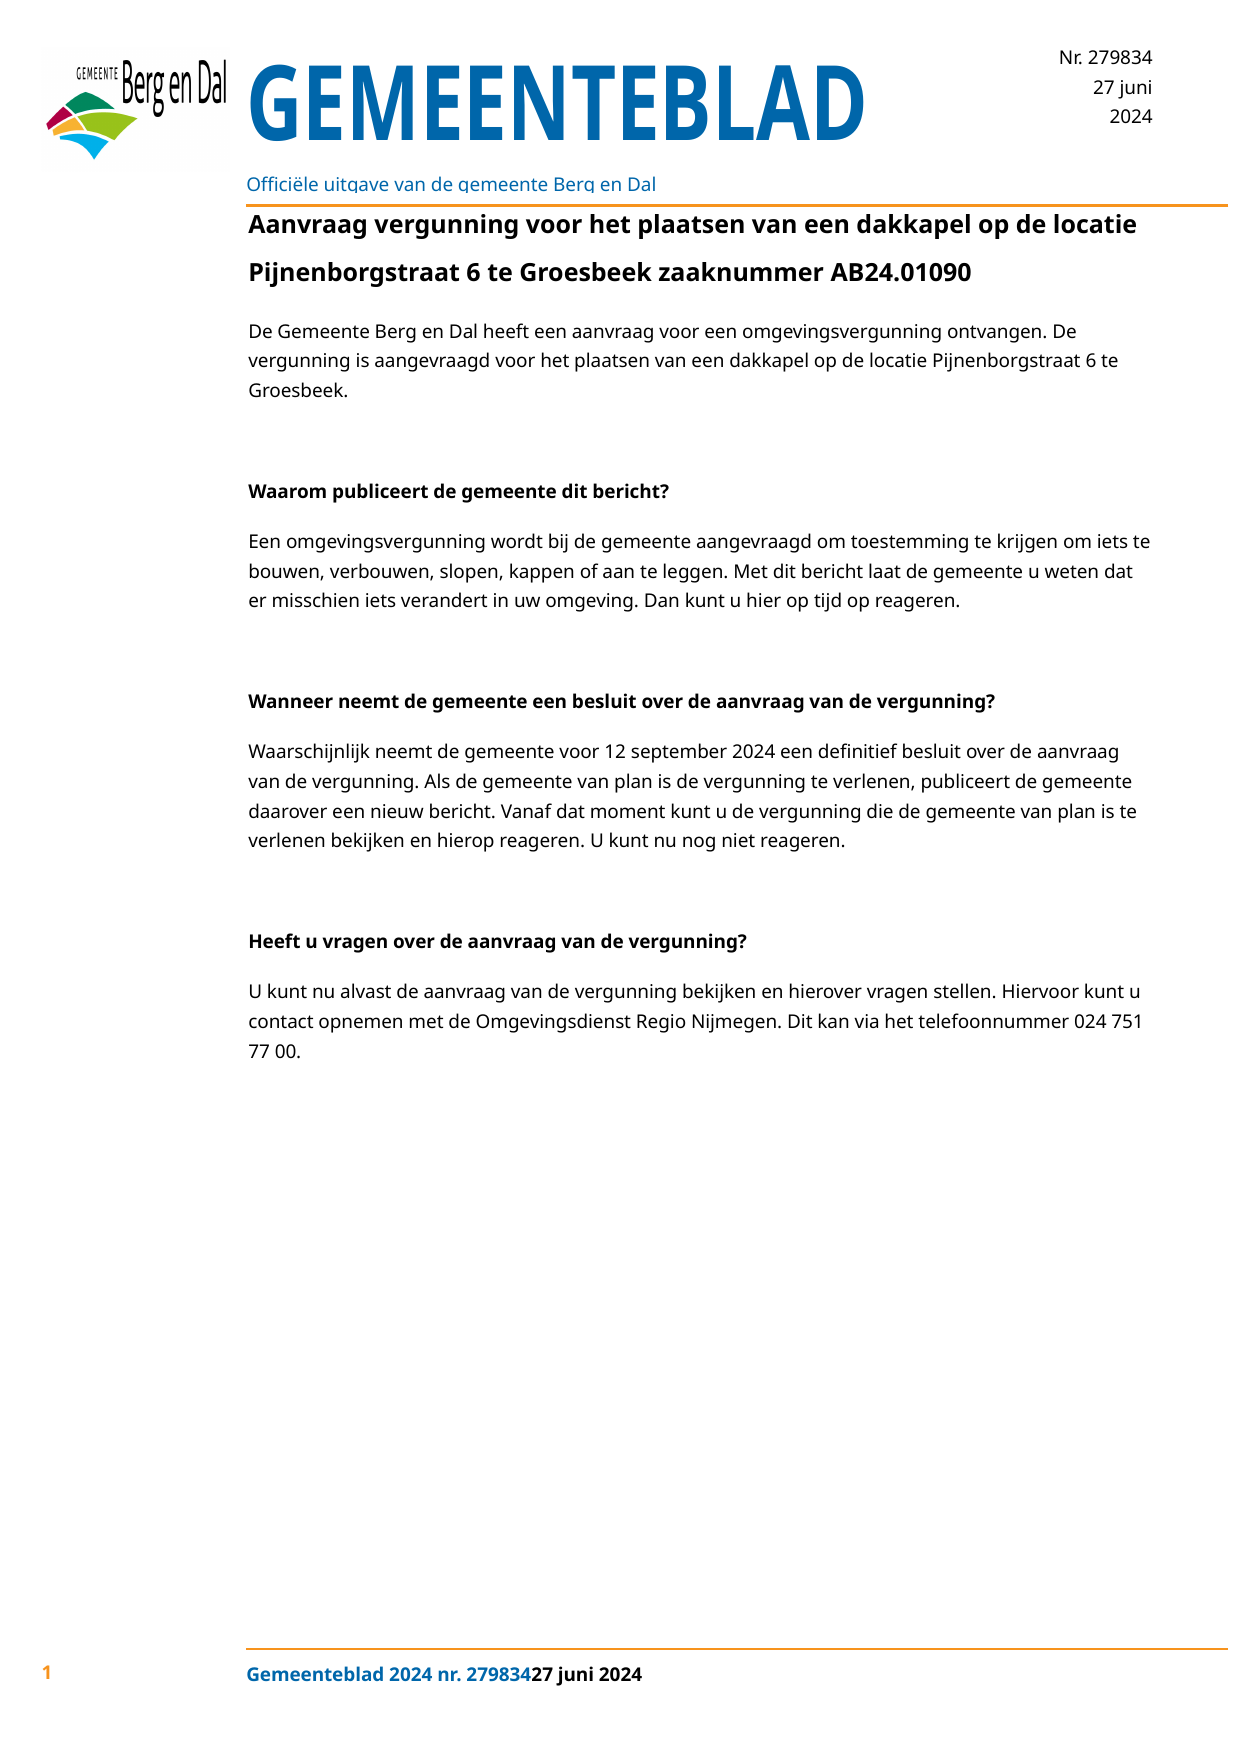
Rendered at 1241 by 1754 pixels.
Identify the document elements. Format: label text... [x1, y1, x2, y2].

picture [41, 47, 231, 172]
text Een omgevingsvergunning wordt bij de gemeente aangevraagd om toestemming te krijgen om iets te bouwen, verbouwen, slopen, kappen of aan te leggen. Met dit bericht laat de gemeente u weten dat er misschien iets verandert in uw omgeving. Dan kunt u hier op tijd op reageren. [248, 528, 1152, 613]
text Waarom publiceert de gemeente dit bericht? [248, 478, 1152, 504]
text Aanvraag vergunning voor het plaatsen van een dakkapel op de locatie Pijnenborgstraat 6 te Groesbeek zaaknummer AB24.01090 [248, 207, 1152, 288]
text U kunt nu alvast de aanvraag van de vergunning bekijken en hierover vragen stellen. Hiervoor kunt u contact opnemen met de Omgevingsdienst Regio Nijmegen. Dit kan via het telefoonnummer 024 751 77 00. [248, 979, 1152, 1064]
text Heeft u vragen over de aanvraag van de vergunning? [248, 928, 1152, 954]
text De Gemeente Berg en Dal heeft een aanvraag voor een omgevingsvergunning ontvangen. De vergunning is aangevraagd voor het plaatsen van een dakkapel op de locatie Pijnenborgstraat 6 te Groesbeek. [248, 318, 1152, 403]
text Waarschijnlijk neemt de gemeente voor 12 september 2024 een definitief besluit over de aanvraag van de vergunning. Als de gemeente van plan is de vergunning te verlenen, publiceert de gemeente daarover een nieuw bericht. Vanaf dat moment kunt u de vergunning die de gemeente van plan is te verlenen bekijken en hierop reageren. U kunt nu nog niet reageren. [248, 739, 1152, 853]
text Wanneer neemt de gemeente een besluit over de aanvraag van de vergunning? [248, 688, 1152, 714]
